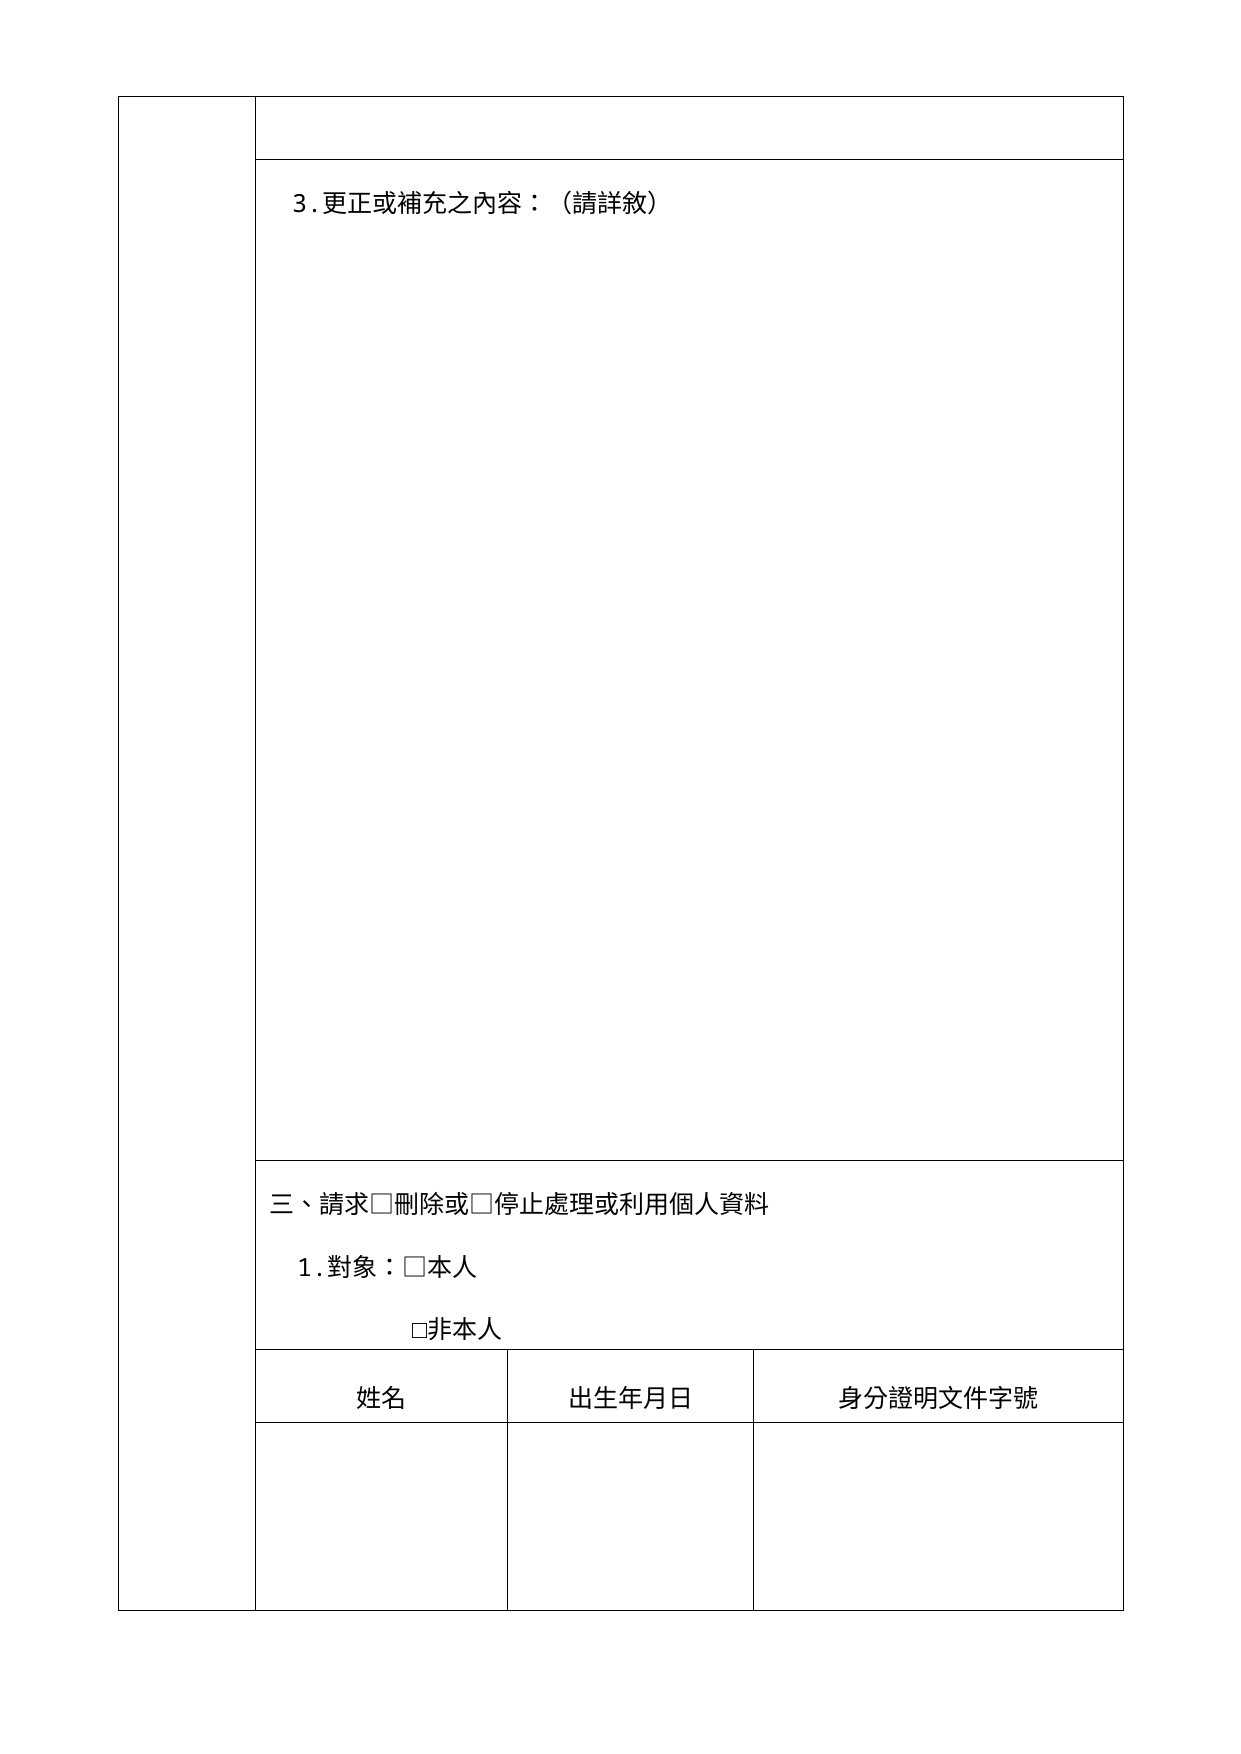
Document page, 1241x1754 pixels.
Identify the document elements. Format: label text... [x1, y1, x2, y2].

table_cell [256, 1423, 507, 1610]
table_cell [754, 1423, 1123, 1610]
table_cell 三、請求□刪除或□停止處理或利用個人資料 1.對象：□本人 □非本人 [256, 1161, 1123, 1349]
table_cell 姓名 [256, 1350, 507, 1422]
table_cell [508, 1423, 753, 1610]
table_cell [256, 97, 1123, 159]
table_cell 3.更正或補充之內容：（請詳敘） [256, 160, 1123, 1160]
table_cell 身分證明文件字號 [754, 1350, 1123, 1422]
table_cell [119, 97, 255, 1610]
table_cell 出生年月日 [508, 1350, 753, 1422]
